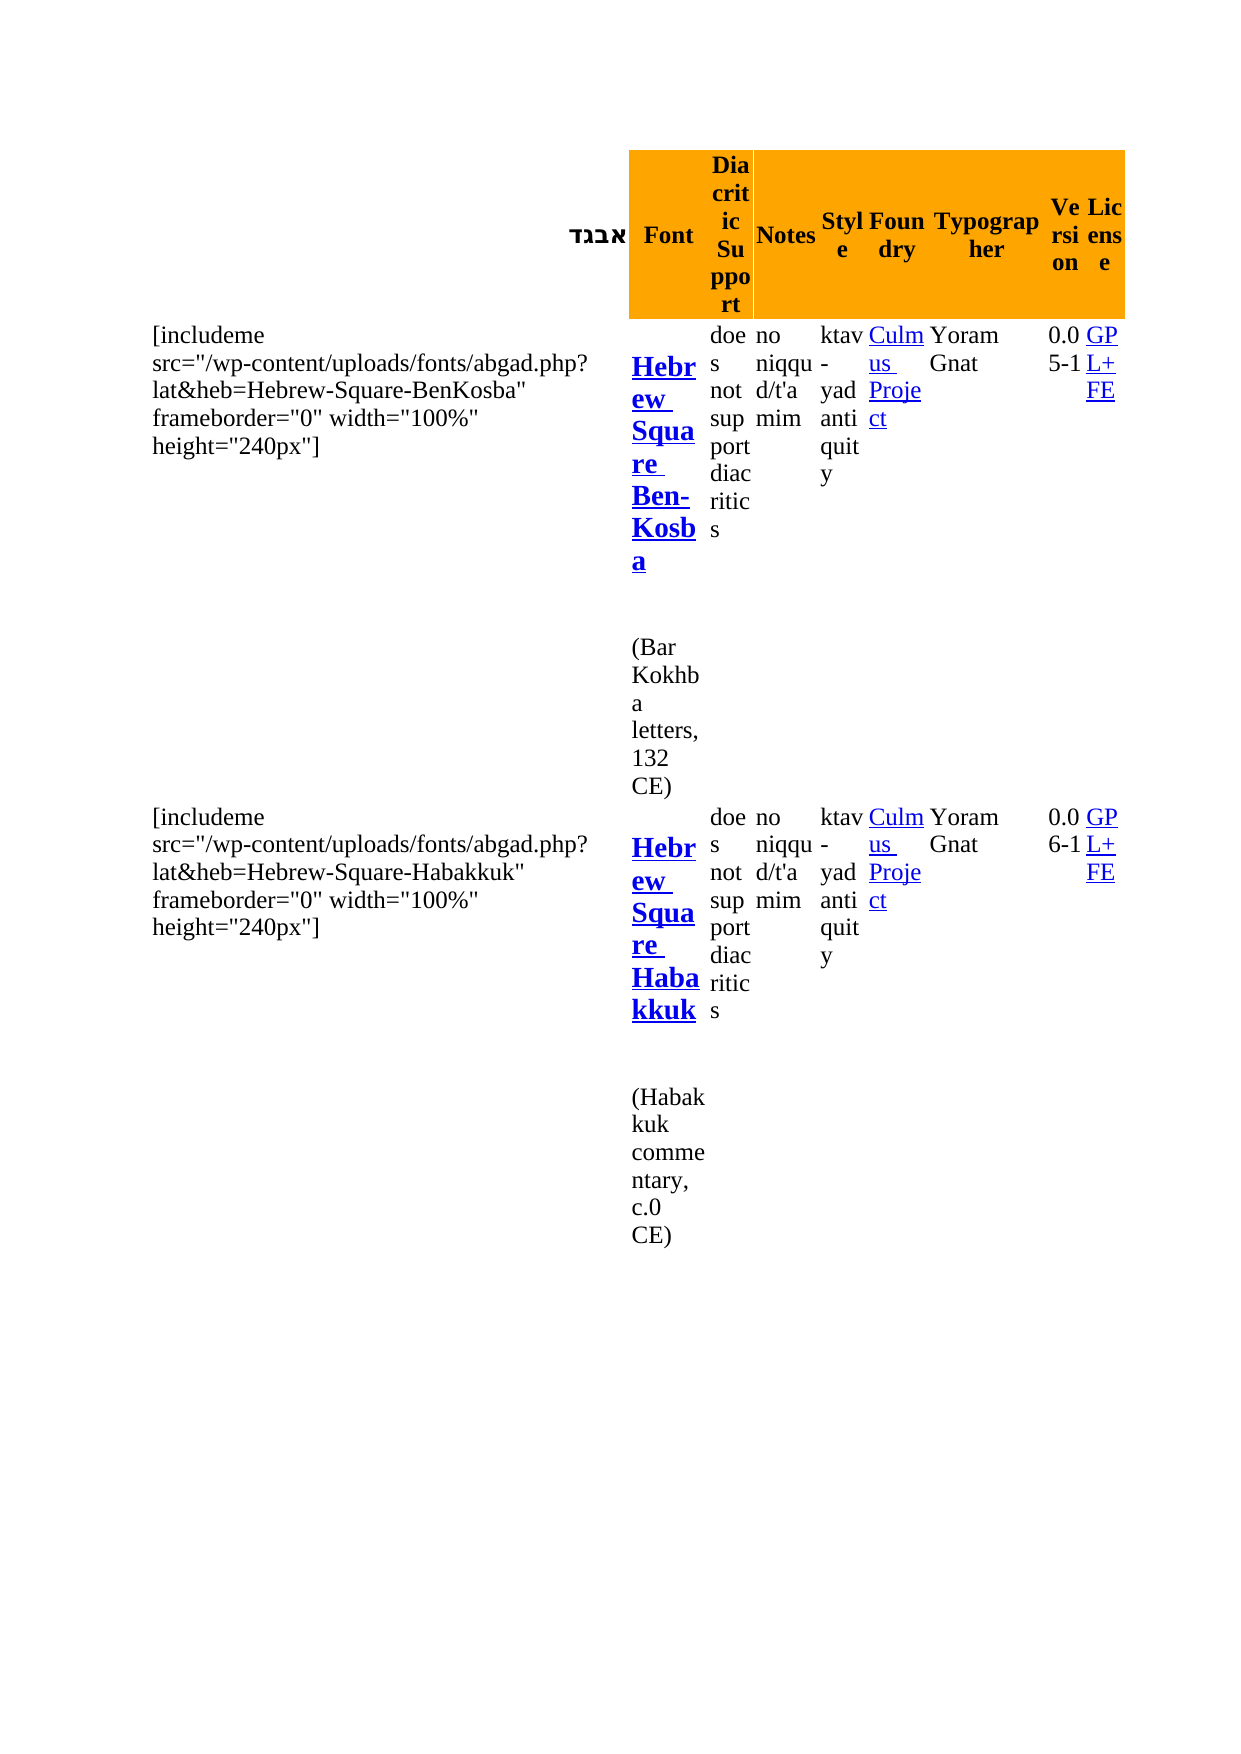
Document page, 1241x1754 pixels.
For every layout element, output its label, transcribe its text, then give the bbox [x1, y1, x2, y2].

table_cell ktav-yad antiquity [818, 801, 866, 1250]
table_header Version [1046, 150, 1084, 319]
table_cell Yoram Gnat [927, 319, 1046, 801]
table_cell Hebrew Square Ben-Kosba (Bar Kokhba letters, 132 CE) [629, 319, 708, 801]
table_cell GPL+FE [1084, 801, 1125, 1250]
table_cell Culmus Project [866, 801, 927, 1250]
table_cell Hebrew Square Habakkuk (Habakkuk commentary, c.0 CE) [629, 801, 708, 1250]
table_cell does not support diacritics [708, 801, 753, 1250]
table_cell Culmus Project [866, 319, 927, 801]
table_header Diacritic Support [708, 150, 753, 319]
table_cell Yoram Gnat [927, 801, 1046, 1250]
table_cell 0.05-1 [1046, 319, 1084, 801]
table_cell does not support diacritics [708, 319, 753, 801]
table_header Style [818, 150, 866, 319]
table_cell GPL+FE [1084, 319, 1125, 801]
table_header Notes [754, 150, 818, 319]
table_header Foundry [866, 150, 927, 319]
table_cell [includeme src="/wp-content/uploads/fonts/abgad.php?lat&heb=Hebrew-Square-BenKosba" frameborder="0" width="100%" height="240px"] [150, 319, 629, 801]
table_header License [1084, 150, 1125, 319]
table_header Typographer [927, 150, 1046, 319]
table_cell no niqqud/t'amim [754, 319, 818, 801]
table_header אבגד [150, 150, 629, 319]
table_cell 0.06-1 [1046, 801, 1084, 1250]
table_cell [includeme src="/wp-content/uploads/fonts/abgad.php?lat&heb=Hebrew-Square-Habakkuk" frameborder="0" width="100%" height="240px"] [150, 801, 629, 1250]
table_cell ktav-yad antiquity [818, 319, 866, 801]
table_cell no niqqud/t'amim [754, 801, 818, 1250]
table_header Font [629, 150, 708, 319]
